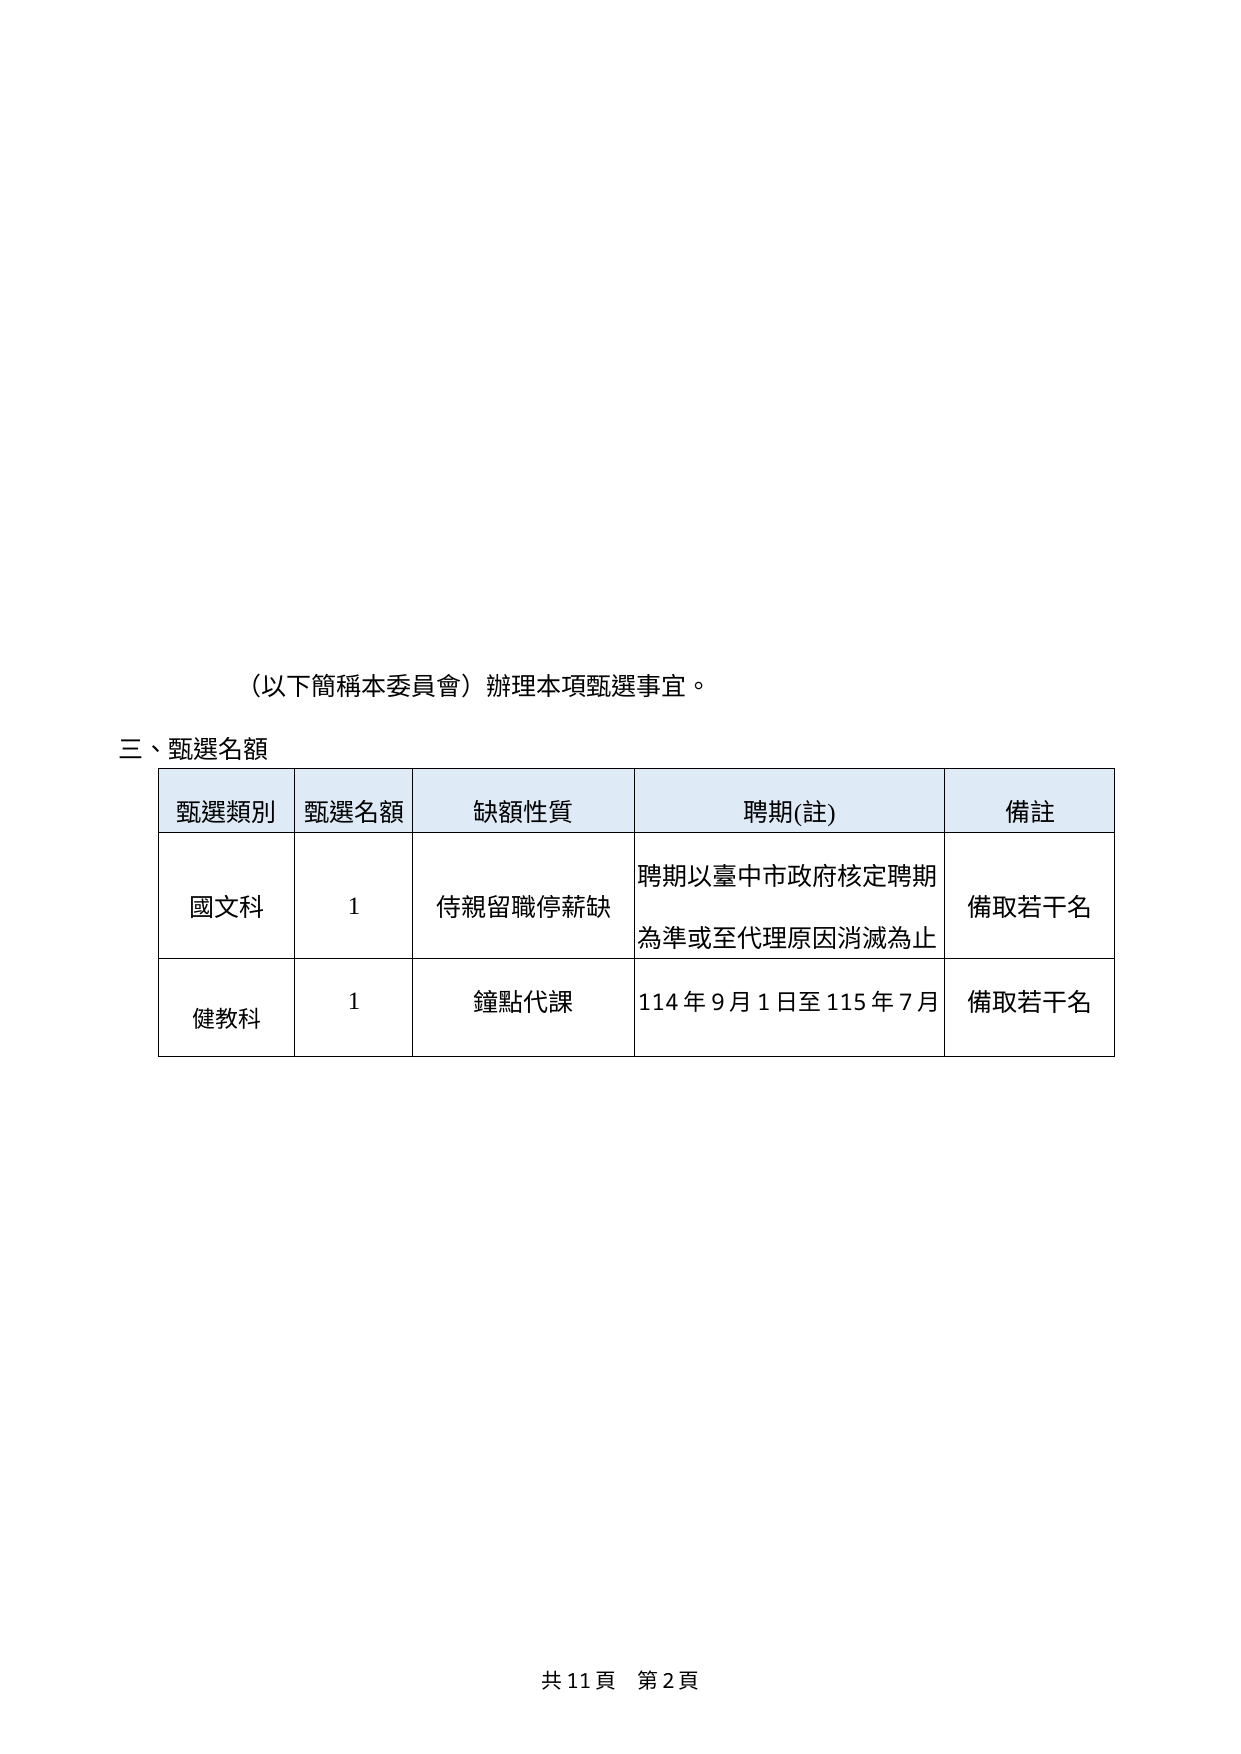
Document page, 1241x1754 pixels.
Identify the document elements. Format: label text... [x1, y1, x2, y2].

table_header 備註 [945, 769, 1114, 832]
table_cell 健教科 [159, 959, 294, 1056]
table_cell 侍親留職停薪缺 [413, 833, 634, 958]
table_cell 114年9月1日至115年7月 [635, 959, 944, 1056]
table_cell 聘期以臺中市政府核定聘期為準或至代理原因消滅為止 [635, 833, 944, 958]
table_header 甄選類別 [159, 769, 294, 832]
table_cell 鐘點代課 [413, 959, 634, 1056]
table_cell 備取若干名 [945, 959, 1114, 1056]
text （以下簡稱本委員會）辦理本項甄選事宜。 [118, 643, 1122, 706]
table_header 甄選名額 [295, 769, 412, 832]
table_cell 1 [295, 959, 412, 1056]
table_header 缺額性質 [413, 769, 634, 832]
table_header 聘期(註) [635, 769, 944, 832]
table_cell 1 [295, 833, 412, 958]
table_cell 國文科 [159, 833, 294, 958]
table_cell 備取若干名 [945, 833, 1114, 958]
text 三、甄選名額 [118, 706, 1122, 768]
